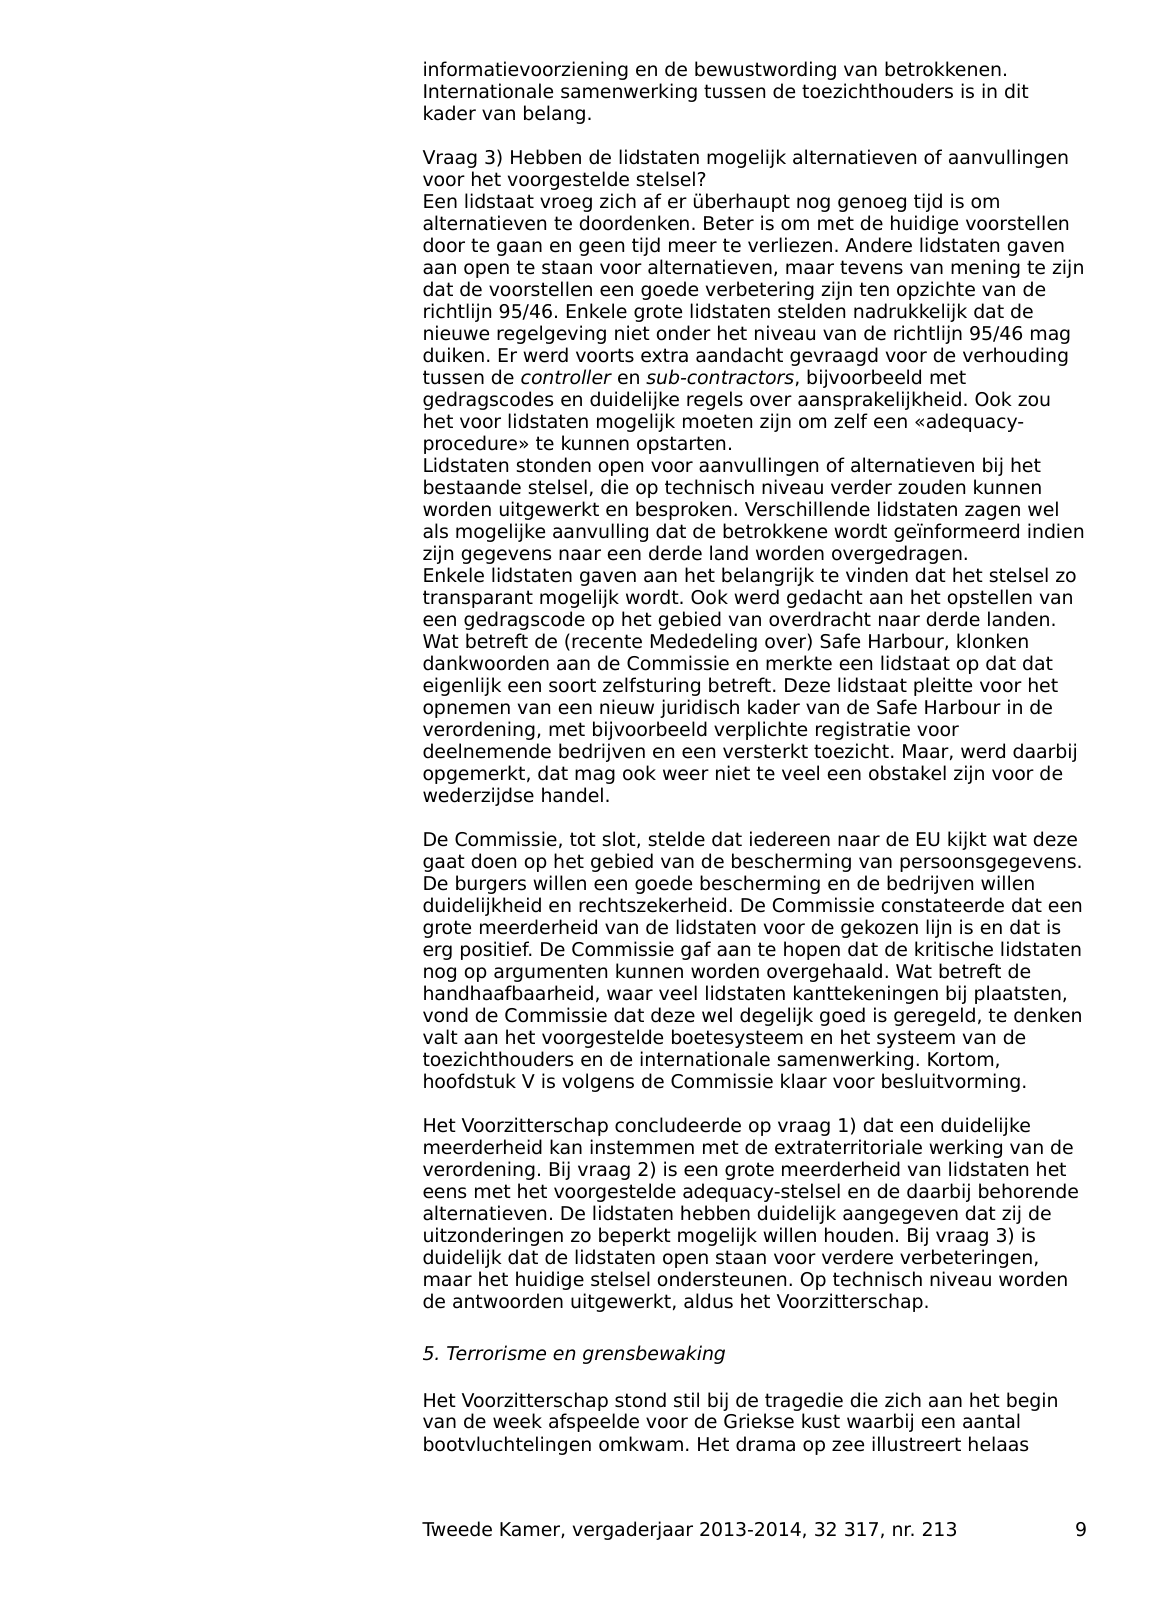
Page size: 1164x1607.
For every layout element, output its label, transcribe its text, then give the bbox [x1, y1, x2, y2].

text Vraag 3) Hebben de lidstaten mogelijk alternatieven of aanvullingen voor het voorgestelde stelsel? [422, 147, 1087, 191]
text De Commissie, tot slot, stelde dat iedereen naar de EU kijkt wat deze gaat doen op het gebied van de bescherming van persoonsgegevens. De burgers willen een goede bescherming en de bedrijven willen duidelijkheid en rechtszekerheid. De Commissie constateerde dat een grote meerderheid van de lidstaten voor de gekozen lijn is en dat is erg positief. De Commissie gaf aan te hopen dat de kritische lidstaten nog op argumenten kunnen worden overgehaald. Wat betreft de handhaafbaarheid, waar veel lidstaten kanttekeningen bij plaatsten, vond de Commissie dat deze wel degelijk goed is geregeld, te denken valt aan het voorgestelde boetesysteem en het systeem van de toezichthouders en de internationale samenwerking. Kortom, hoofdstuk V is volgens de Commissie klaar voor besluitvorming. [422, 829, 1087, 1092]
text Een lidstaat vroeg zich af er überhaupt nog genoeg tijd is om alternatieven te doordenken. Beter is om met de huidige voorstellen door te gaan en geen tijd meer te verliezen. Andere lidstaten gaven aan open te staan voor alternatieven, maar tevens van mening te zijn dat de voorstellen een goede verbetering zijn ten opzichte van de richtlijn 95/46. Enkele grote lidstaten stelden nadrukkelijk dat de nieuwe regelgeving niet onder het niveau van de richtlijn 95/46 mag duiken. Er werd voorts extra aandacht gevraagd voor de verhouding tussen de controller en sub-contractors, bijvoorbeeld met gedragscodes en duidelijke regels over aansprakelijkheid. Ook zou het voor lidstaten mogelijk moeten zijn om zelf een «adequacy-procedure» te kunnen opstarten. [422, 191, 1087, 455]
text Het Voorzitterschap concludeerde op vraag 1) dat een duidelijke meerderheid kan instemmen met de extraterritoriale werking van de verordening. Bij vraag 2) is een grote meerderheid van lidstaten het eens met het voorgestelde adequacy-stelsel en de daarbij behorende alternatieven. De lidstaten hebben duidelijk aangegeven dat zij de uitzonderingen zo beperkt mogelijk willen houden. Bij vraag 3) is duidelijk dat de lidstaten open staan voor verdere verbeteringen, maar het huidige stelsel ondersteunen. Op technisch niveau worden de antwoorden uitgewerkt, aldus het Voorzitterschap. [422, 1115, 1087, 1312]
text informatievoorziening en de bewustwording van betrokkenen. Internationale samenwerking tussen de toezichthouders is in dit kader van belang. [422, 59, 1087, 125]
text Lidstaten stonden open voor aanvullingen of alternatieven bij het bestaande stelsel, die op technisch niveau verder zouden kunnen worden uitgewerkt en besproken. Verschillende lidstaten zagen wel als mogelijke aanvulling dat de betrokkene wordt geïnformeerd indien zijn gegevens naar een derde land worden overgedragen. [422, 455, 1087, 565]
text Enkele lidstaten gaven aan het belangrijk te vinden dat het stelsel zo transparant mogelijk wordt. Ook werd gedacht aan het opstellen van een gedragscode op het gebied van overdracht naar derde landen. [422, 565, 1087, 631]
text Het Voorzitterschap stond stil bij de tragedie die zich aan het begin van de week afspeelde voor de Griekse kust waarbij een aantal bootvluchtelingen omkwam. Het drama op zee illustreert helaas [422, 1389, 1087, 1455]
text Wat betreft de (recente Mededeling over) Safe Harbour, klonken dankwoorden aan de Commissie en merkte een lidstaat op dat dat eigenlijk een soort zelfsturing betreft. Deze lidstaat pleitte voor het opnemen van een nieuw juridisch kader van de Safe Harbour in de verordening, met bijvoorbeeld verplichte registratie voor deelnemende bedrijven en een versterkt toezicht. Maar, werd daarbij opgemerkt, dat mag ook weer niet te veel een obstakel zijn voor de wederzijdse handel. [422, 631, 1087, 807]
subtitle 5. Terrorisme en grensbewaking [422, 1342, 1087, 1364]
